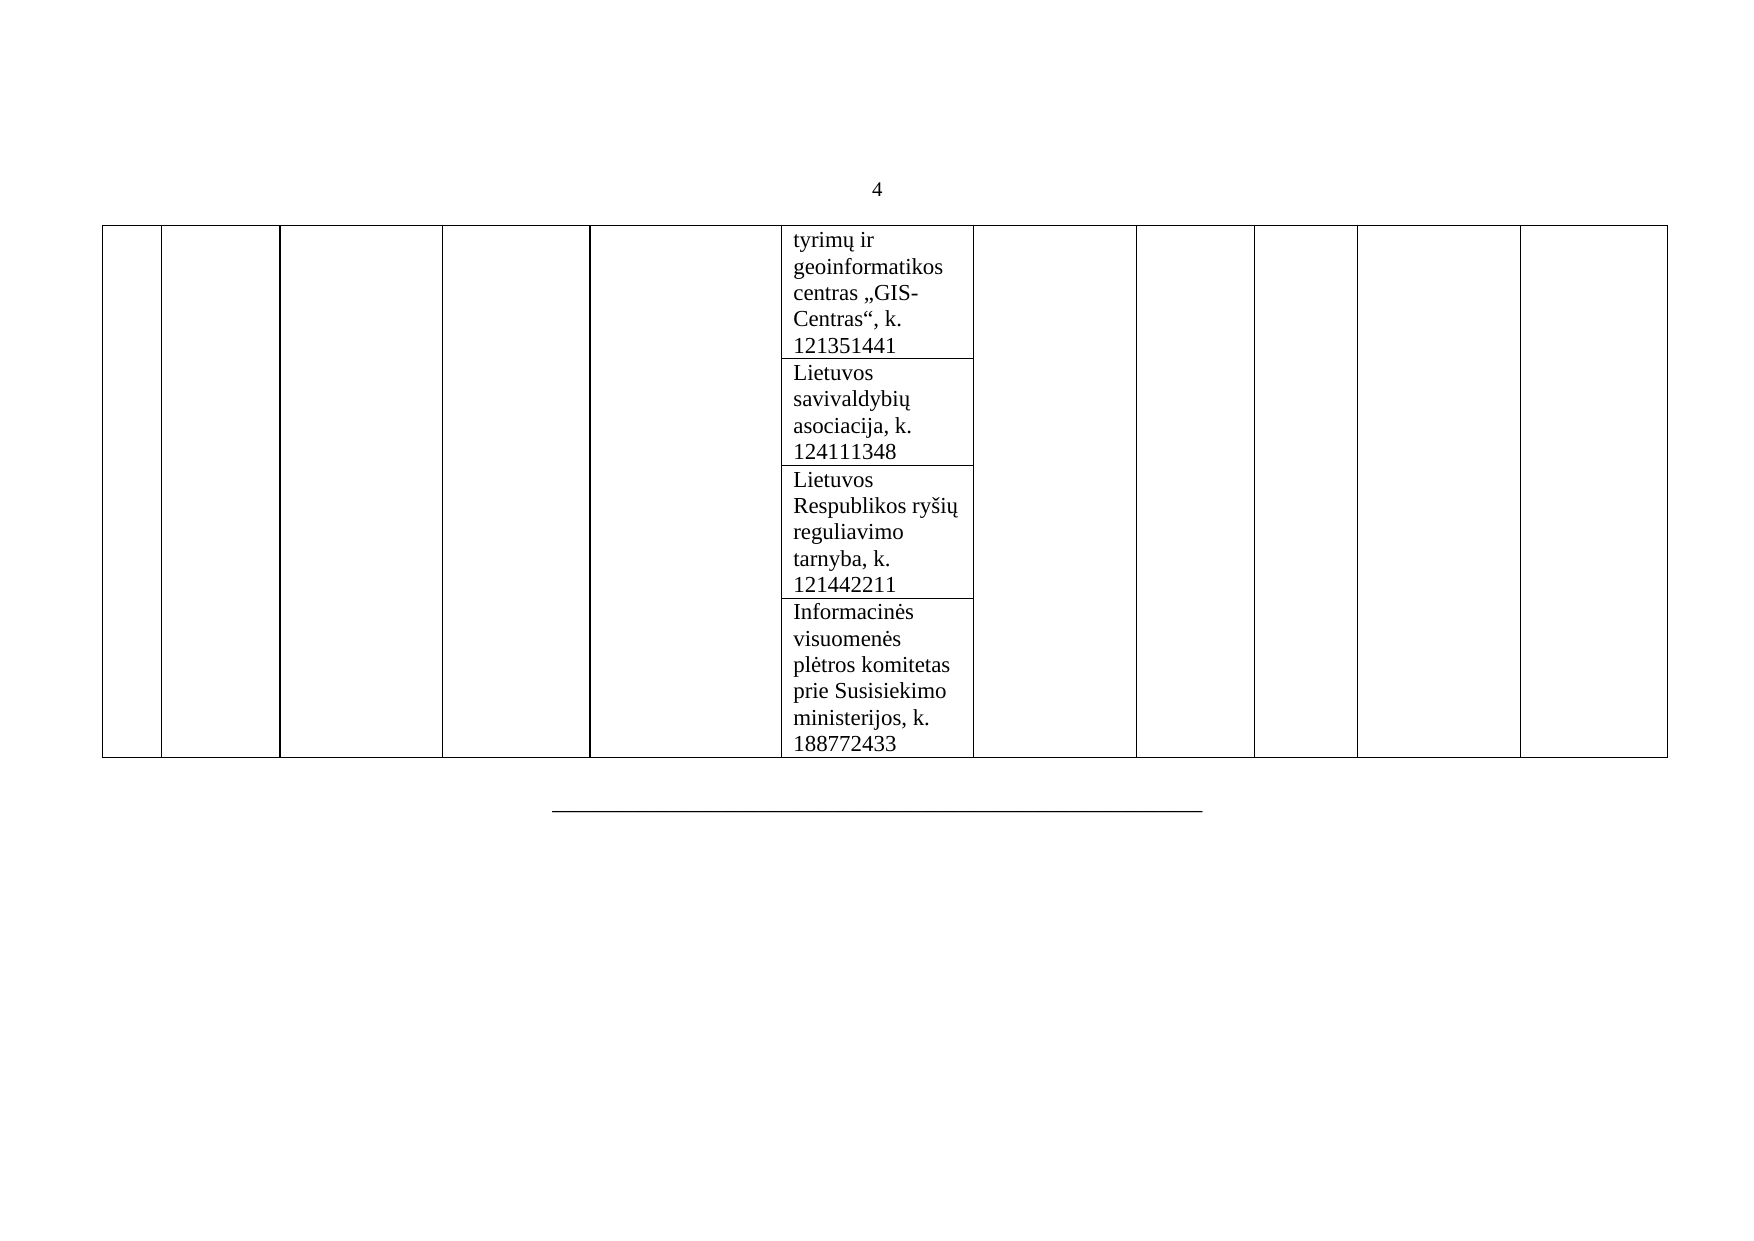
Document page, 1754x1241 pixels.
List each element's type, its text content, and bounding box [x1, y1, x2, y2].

table_cell Lietuvos savivaldybių asociacija, k. 124111348 [782, 359, 973, 464]
table_cell [281, 226, 442, 757]
table_cell [443, 226, 589, 757]
table_cell [1137, 226, 1254, 757]
text ____________________________________________________ [118, 786, 1636, 815]
table_cell Lietuvos Respublikos ryšių reguliavimo tarnyba, k. 121442211 [782, 466, 973, 597]
table_cell [162, 226, 279, 757]
table_cell Informacinės visuomenės plėtros komitetas prie Susisiekimo ministerijos, k. 188772433 [782, 599, 973, 757]
table_cell [1358, 226, 1520, 757]
table_cell [103, 226, 161, 757]
table_cell tyrimų ir geoinformatikos centras „GIS-Centras“, k. 121351441 [782, 226, 973, 358]
table_cell [1521, 226, 1667, 757]
table_cell [974, 226, 1136, 757]
table_cell [591, 226, 781, 757]
table_cell [1255, 226, 1357, 757]
